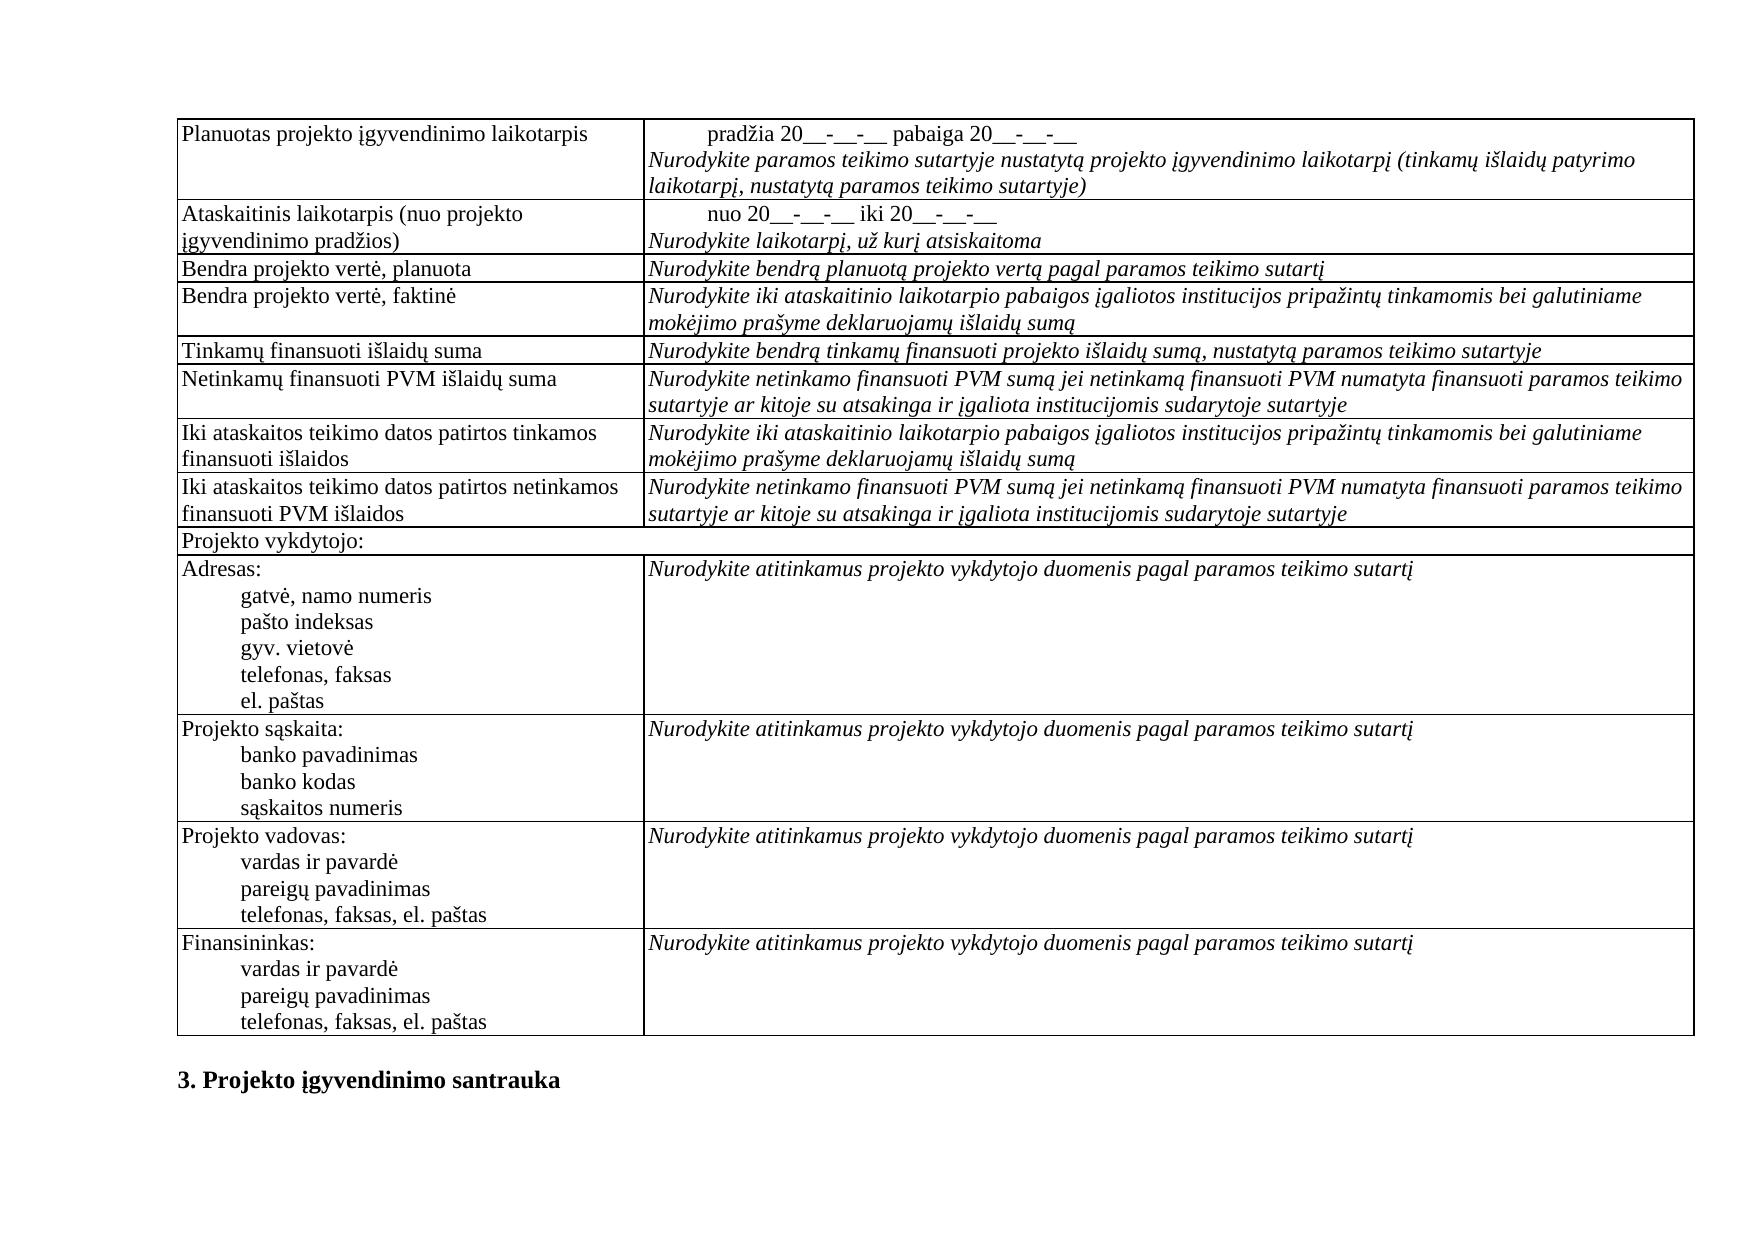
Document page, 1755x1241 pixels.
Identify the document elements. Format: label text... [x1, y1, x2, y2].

table_cell Planuotas projekto įgyvendinimo laikotarpis [178, 120, 643, 199]
table_cell Nurodykite netinkamo finansuoti PVM sumą jei netinkamą finansuoti PVM numatyta finansuoti paramos teikimo sutartyje ar kitoje su atsakinga ir įgaliota institucijomis sudarytoje sutartyje [645, 365, 1693, 417]
table_cell Iki ataskaitos teikimo datos patirtos netinkamos finansuoti PVM išlaidos [178, 473, 643, 526]
text 3. Projekto įgyvendinimo santrauka [177, 1065, 1680, 1093]
table_cell Nurodykite iki ataskaitinio laikotarpio pabaigos įgaliotos institucijos pripažintų tinkamomis bei galutiniame mokėjimo prašyme deklaruojamų išlaidų sumą [645, 419, 1693, 472]
table_cell Finansininkas: vardas ir pavardė pareigų pavadinimas telefonas, faksas, el. paštas [178, 929, 643, 1034]
table_cell Nurodykite atitinkamus projekto vykdytojo duomenis pagal paramos teikimo sutartį [645, 556, 1693, 713]
table_cell Iki ataskaitos teikimo datos patirtos tinkamos finansuoti išlaidos [178, 419, 643, 472]
table_cell Projekto sąskaita: banko pavadinimas banko kodas sąskaitos numeris [178, 715, 643, 821]
table_cell Adresas: gatvė, namo numeris pašto indeksas gyv. vietovė telefonas, faksas el. paštas [178, 556, 643, 713]
table_cell nuo 20__-__-__ iki 20__-__-__ Nurodykite laikotarpį, už kurį atsiskaitoma [645, 200, 1693, 253]
table_cell Nurodykite atitinkamus projekto vykdytojo duomenis pagal paramos teikimo sutartį [645, 715, 1693, 821]
table_cell Nurodykite iki ataskaitinio laikotarpio pabaigos įgaliotos institucijos pripažintų tinkamomis bei galutiniame mokėjimo prašyme deklaruojamų išlaidų sumą [645, 283, 1693, 335]
table_cell Projekto vykdytojo: [178, 528, 1693, 554]
table_cell Netinkamų finansuoti PVM išlaidų suma [178, 365, 643, 417]
table_cell Nurodykite bendrą planuotą projekto vertą pagal paramos teikimo sutartį [645, 255, 1693, 281]
table_cell Nurodykite bendrą tinkamų finansuoti projekto išlaidų sumą, nustatytą paramos teikimo sutartyje [645, 337, 1693, 363]
table_cell Bendra projekto vertė, faktinė [178, 283, 643, 335]
table_cell Ataskaitinis laikotarpis (nuo projekto įgyvendinimo pradžios) [178, 200, 643, 253]
table_cell pradžia 20__-__-__ pabaiga 20__-__-__ Nurodykite paramos teikimo sutartyje nustatytą projekto įgyvendinimo laikotarpį (tinkamų išlaidų patyrimo laikotarpį, nustatytą paramos teikimo sutartyje) [645, 120, 1693, 199]
table_cell Nurodykite atitinkamus projekto vykdytojo duomenis pagal paramos teikimo sutartį [645, 822, 1693, 927]
table_cell Tinkamų finansuoti išlaidų suma [178, 337, 643, 363]
table_cell Bendra projekto vertė, planuota [178, 255, 643, 281]
table_cell Nurodykite atitinkamus projekto vykdytojo duomenis pagal paramos teikimo sutartį [645, 929, 1693, 1034]
table_cell Nurodykite netinkamo finansuoti PVM sumą jei netinkamą finansuoti PVM numatyta finansuoti paramos teikimo sutartyje ar kitoje su atsakinga ir įgaliota institucijomis sudarytoje sutartyje [645, 473, 1693, 526]
table_cell Projekto vadovas: vardas ir pavardė pareigų pavadinimas telefonas, faksas, el. paštas [178, 822, 643, 927]
